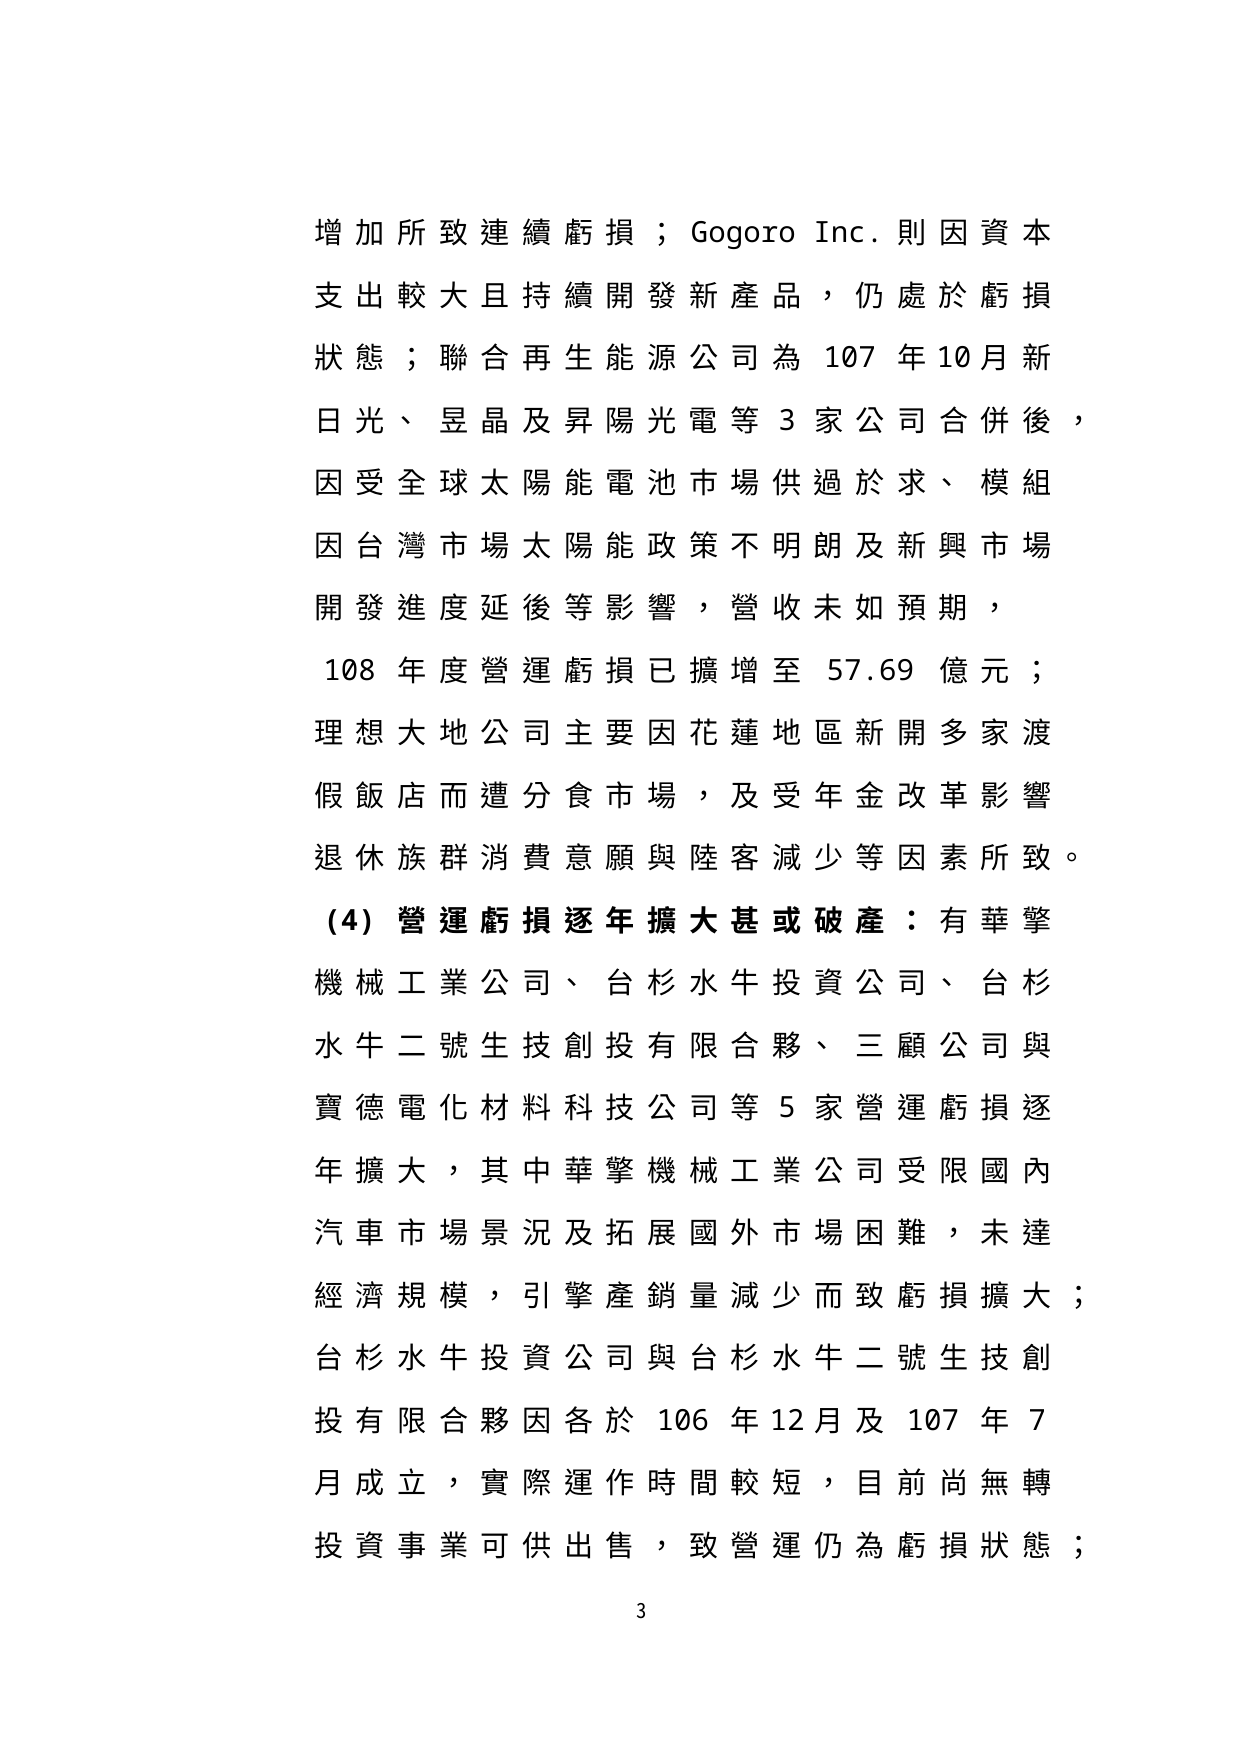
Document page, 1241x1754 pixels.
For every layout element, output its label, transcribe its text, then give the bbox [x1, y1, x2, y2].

text (3)連續虧損3年：有台灣國際造船公司、Gogoro Inc.、聯合再生能源公司與理想大地公司等4家於106年度至108年度均為營運虧損狀態，其中台灣國際造船公司因未能承攬有利潤之商船業務等與業務成本增加所致連續虧損；Gogoro Inc.則因資本支出較大且持續開發新產品，仍處於虧損狀態；聯合再生能源公司為107年10月新日光、昱晶及昇陽光電等3家公司合併後，因受全球太陽能電池巿場供過於求、模組因台灣市場太陽能政策不明朗及新興市場開發進度延後等影響，營收未如預期，108年度營運虧損已擴增至57.69億元；理想大地公司主要因花蓮地區新開多家渡假飯店而遭分食市場，及受年金改革影響退休族群消費意願與陸客減少等因素所致。 [271, 189, 1058, 877]
text (4)營運虧損逐年擴大甚或破產：有華擎機械工業公司、台杉水牛投資公司、台杉水牛二號生技創投有限合夥、三顧公司與寶德電化材料科技公司等5家營運虧損逐年擴大，其中華擎機械工業公司受限國內汽車市場景況及拓展國外市場困難，未達經濟規模，引擎產銷量減少而致虧損擴大；台杉水牛投資公司與台杉水牛二號生技創投有限合夥因各於106年12月及107年7月成立，實際運作時間較短，目前尚無轉投資事業可供出售，致營運仍為虧損狀態；三顧公司因生醫部門尚屬研發階段，營運損益則由106年度淨利518.9萬元逐步惡化至108年度淨損1.09億元；而寶德電化材料科技公司(資本額141.8億元)為生產太陽能原料多晶矽事業，因受太陽能產業低迷與太陽能多晶矽價格暴跌影響，不堪連年營運虧損，業於109年2月聲請破產，國發基金持股比率為11.18%(另有經濟部主管之耀華玻璃持股11.18%)，政府投資損失甚鉅。 [271, 877, 1058, 1564]
